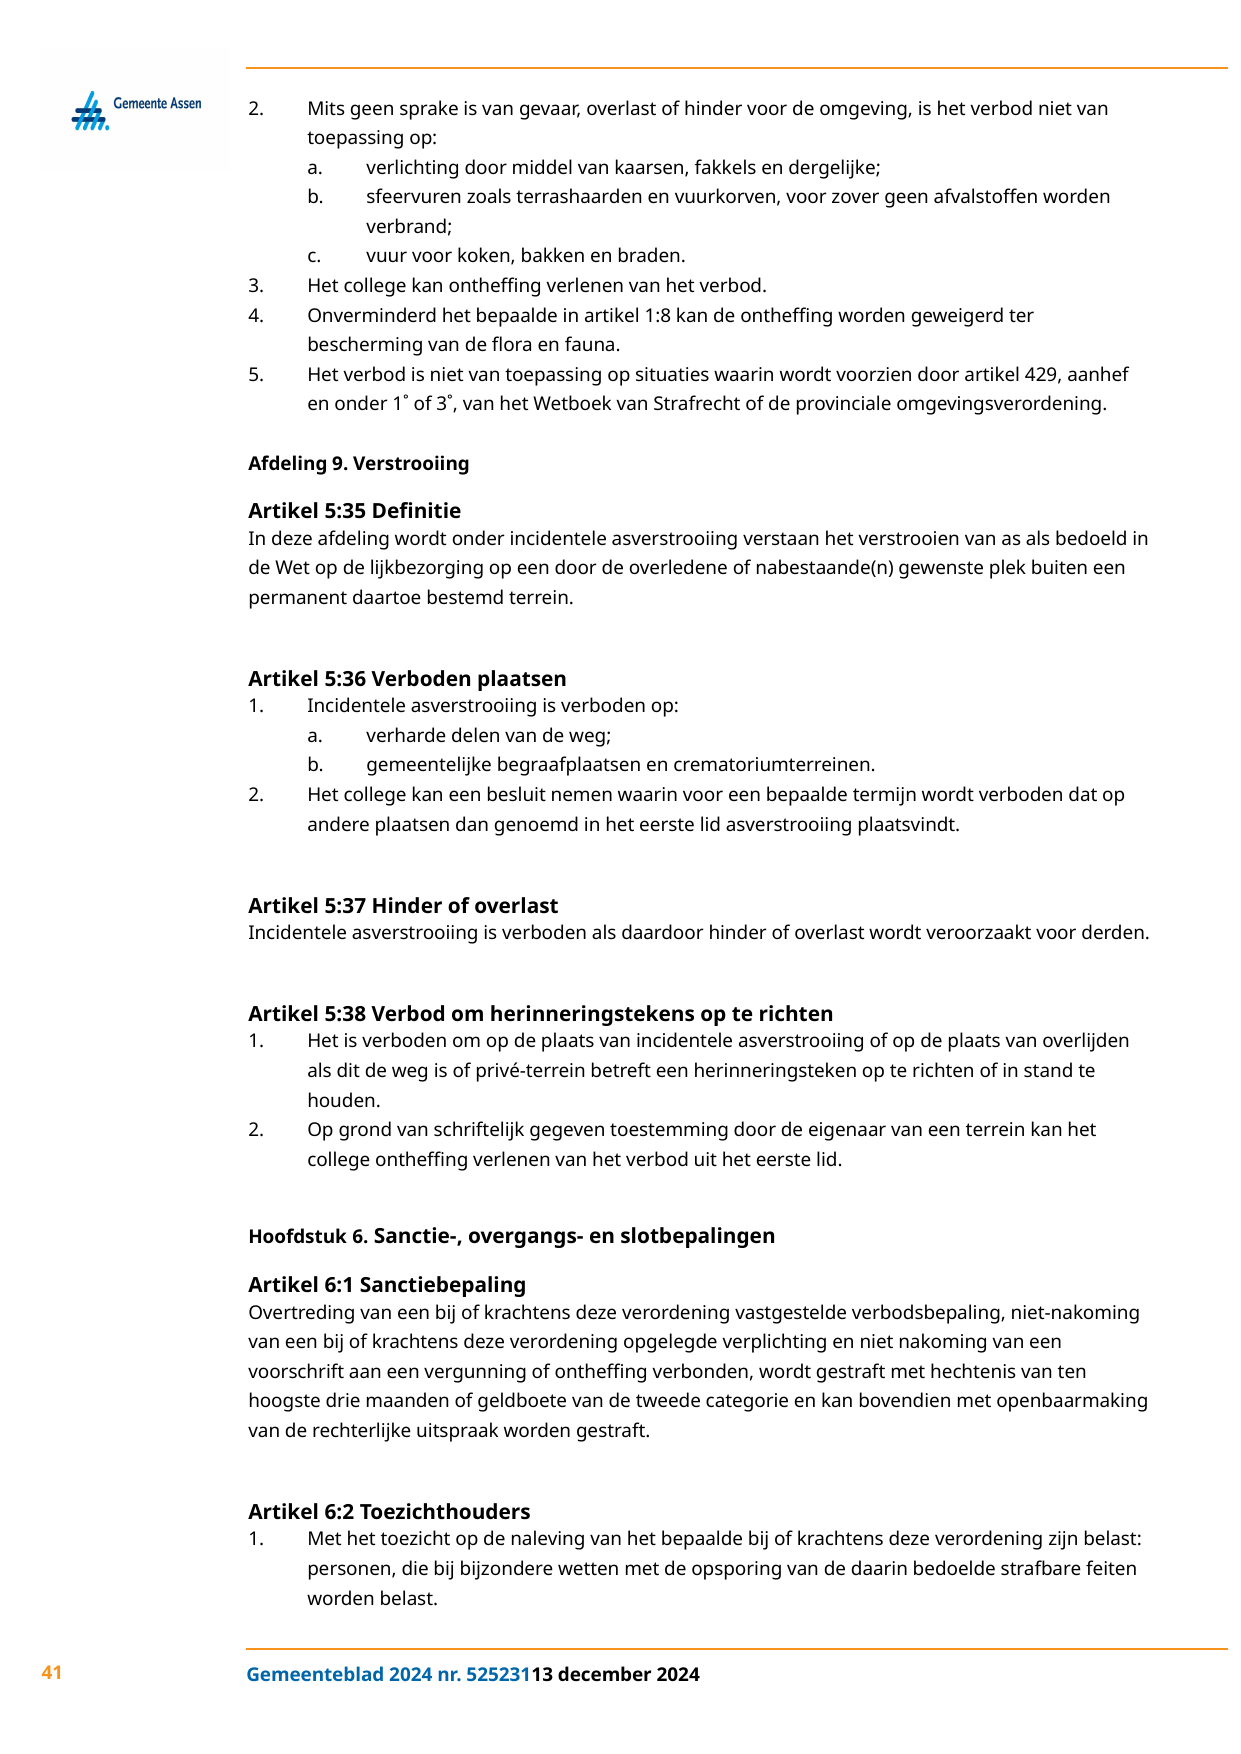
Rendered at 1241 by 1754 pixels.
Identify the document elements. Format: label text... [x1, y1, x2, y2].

list Het verbod is niet van toepassing op situaties waarin wordt voorzien door artikel 429, aanhef en onder 1˚ of 3˚, van het Wetboek van Strafrecht of de provinciale omgevingsverordening. [248, 361, 1152, 416]
text Artikel 5:36 Verboden plaatsen [248, 664, 1152, 692]
text Artikel 5:35 Definitie [248, 496, 1152, 525]
list Mits geen sprake is van gevaar, overlast of hinder voor de omgeving, is het verbod niet van toepassing op: [248, 95, 1152, 150]
list Het is verboden om op de plaats van incidentele asverstrooiing of op de plaats van overlijden als dit de weg is of privé-terrein betreft een herinneringsteken op te richten of in stand te houden. [248, 1028, 1152, 1112]
text Incidentele asverstrooiing is verboden als daardoor hinder of overlast wordt veroorzaakt voor derden. [248, 919, 1152, 945]
list Met het toezicht op de naleving van het bepaalde bij of krachtens deze verordening zijn belast: personen, die bij bijzondere wetten met de opsporing van de daarin bedoelde strafbare feiten worden belast. [248, 1526, 1152, 1611]
list Het college kan ontheffing verlenen van het verbod. [248, 272, 1152, 298]
picture [41, 47, 231, 172]
text Afdeling 9. Verstrooiing [248, 450, 1152, 476]
text Artikel 5:38 Verbod om herinneringstekens op te richten [248, 999, 1152, 1028]
text Artikel 6:1 Sanctiebepaling [248, 1270, 1152, 1299]
text Artikel 6:2 Toezichthouders [248, 1497, 1152, 1526]
list Op grond van schriftelijk gegeven toestemming door de eigenaar van een terrein kan het college ontheffing verlenen van het verbod uit het eerste lid. [248, 1116, 1152, 1172]
list Het college kan een besluit nemen waarin voor een bepaalde termijn wordt verboden dat op andere plaatsen dan genoemd in het eerste lid asverstrooiing plaatsvindt. [248, 781, 1152, 836]
list Onverminderd het bepaalde in artikel 1:8 kan de ontheffing worden geweigerd ter bescherming van de flora en fauna. [248, 302, 1152, 357]
text In deze afdeling wordt onder incidentele asverstrooiing verstaan het verstrooien van as als bedoeld in de Wet op de lijkbezorging op een door de overledene of nabestaande(n) gewenste plek buiten een permanent daartoe bestemd terrein. [248, 525, 1152, 610]
list verharde delen van de weg; [307, 722, 1152, 748]
list vuur voor koken, bakken en braden. [307, 243, 1152, 268]
list verlichting door middel van kaarsen, fakkels en dergelijke; [307, 154, 1152, 180]
text Hoofdstuk 6. Sanctie-, overgangs- en slotbepalingen [248, 1221, 1152, 1249]
list gemeentelijke begraafplaatsen en crematoriumterreinen. [307, 752, 1152, 777]
text Overtreding van een bij of krachtens deze verordening vastgestelde verbodsbepaling, niet-nakoming van een bij of krachtens deze verordening opgelegde verplichting en niet nakoming van een voorschrift aan een vergunning of ontheffing verbonden, wordt gestraft met hechtenis van ten hoogste drie maanden of geldboete van de tweede categorie en kan bovendien met openbaarmaking van de rechterlijke uitspraak worden gestraft. [248, 1299, 1152, 1443]
list Incidentele asverstrooiing is verboden op: [248, 692, 1152, 718]
text Artikel 5:37 Hinder of overlast [248, 891, 1152, 919]
list sfeervuren zoals terrashaarden en vuurkorven, voor zover geen afvalstoffen worden verbrand; [307, 183, 1152, 239]
